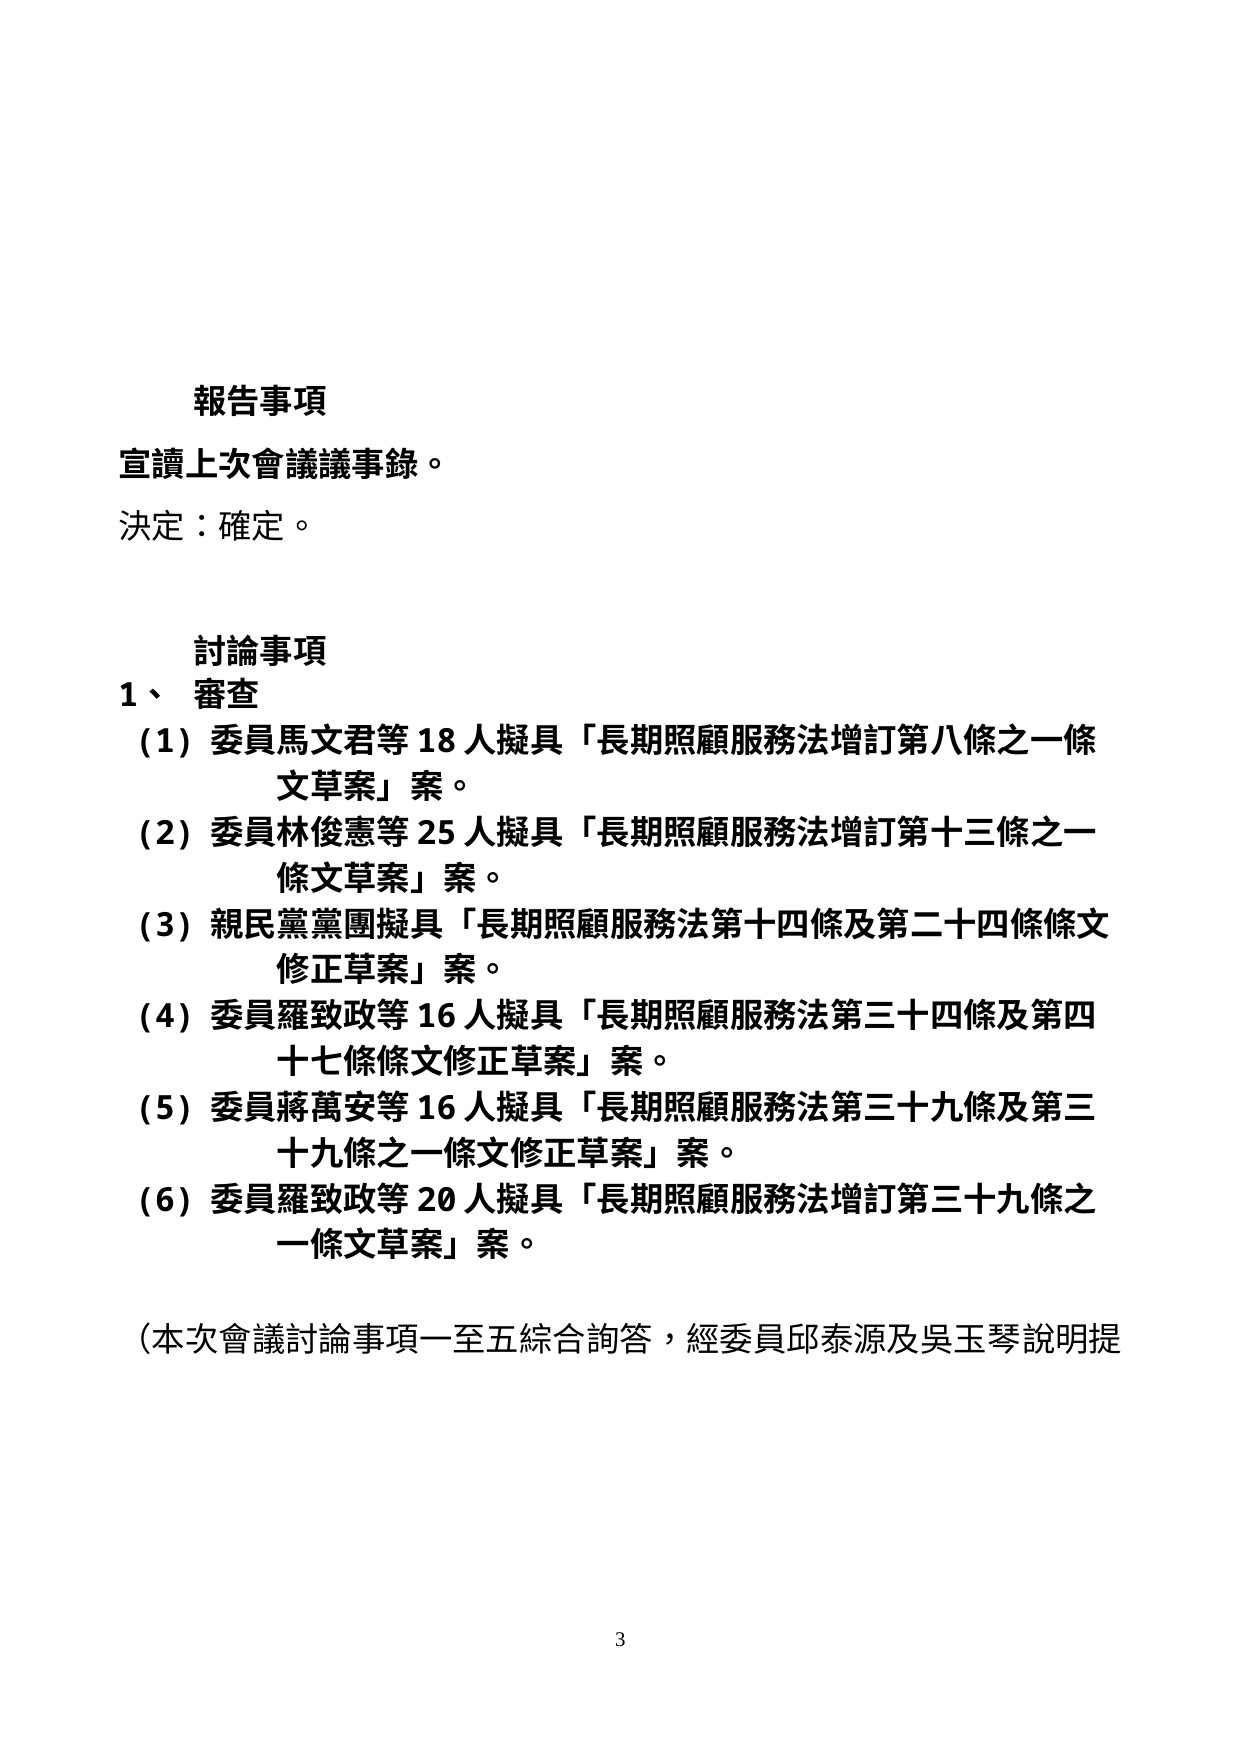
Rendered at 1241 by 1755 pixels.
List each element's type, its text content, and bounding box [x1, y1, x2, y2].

list 親民黨黨團擬具「長期照顧服務法第十四條及第二十四條條文修正草案」案。 [135, 899, 1122, 991]
text 報告事項 [118, 358, 1122, 420]
text 宣讀上次會議議事錄。 [118, 420, 1122, 483]
text 決定：確定。 [118, 483, 1122, 545]
text 討論事項 [118, 608, 1122, 670]
list 委員馬文君等18人擬具「長期照顧服務法增訂第八條之一條文草案」案。 [135, 716, 1122, 808]
list 委員蔣萬安等16人擬具「長期照顧服務法第三十九條及第三十九條之一條文修正草案」案。 [135, 1083, 1122, 1174]
list 審查 [118, 670, 1122, 716]
list 委員羅致政等20人擬具「長期照顧服務法增訂第三十九條之一條文草案」案。 [135, 1174, 1122, 1266]
list 委員林俊憲等25人擬具「長期照顧服務法增訂第十三條之一條文草案」案。 [135, 808, 1122, 899]
list 委員羅致政等16人擬具「長期照顧服務法第三十四條及第四十七條條文修正草案」案。 [135, 991, 1122, 1083]
text （本次會議討論事項一至五綜合詢答，經委員邱泰源及吳玉琴說明提案旨趣，衛生福利部常務次長薛瑞元列席說明，委員陳宜民、徐志榮、蔣萬安、陳靜敏、李彥秀、吳玉琴、邱泰源、黃秀芳、王育敏、劉建國、黃國昌、陳曼麗、鍾孔炤、蔡易餘、林淑芬、鄭天財Sra Kacaw、楊曜及陳瑩等18人提出質詢，均經衛生福利部常務次長薛瑞元暨各相關主管等即席答復。委員質詢未及答復或請補充資料者，請相關機關於2週內以書面答復，委員另要求期限者，從其所定。） [118, 1295, 1122, 1358]
